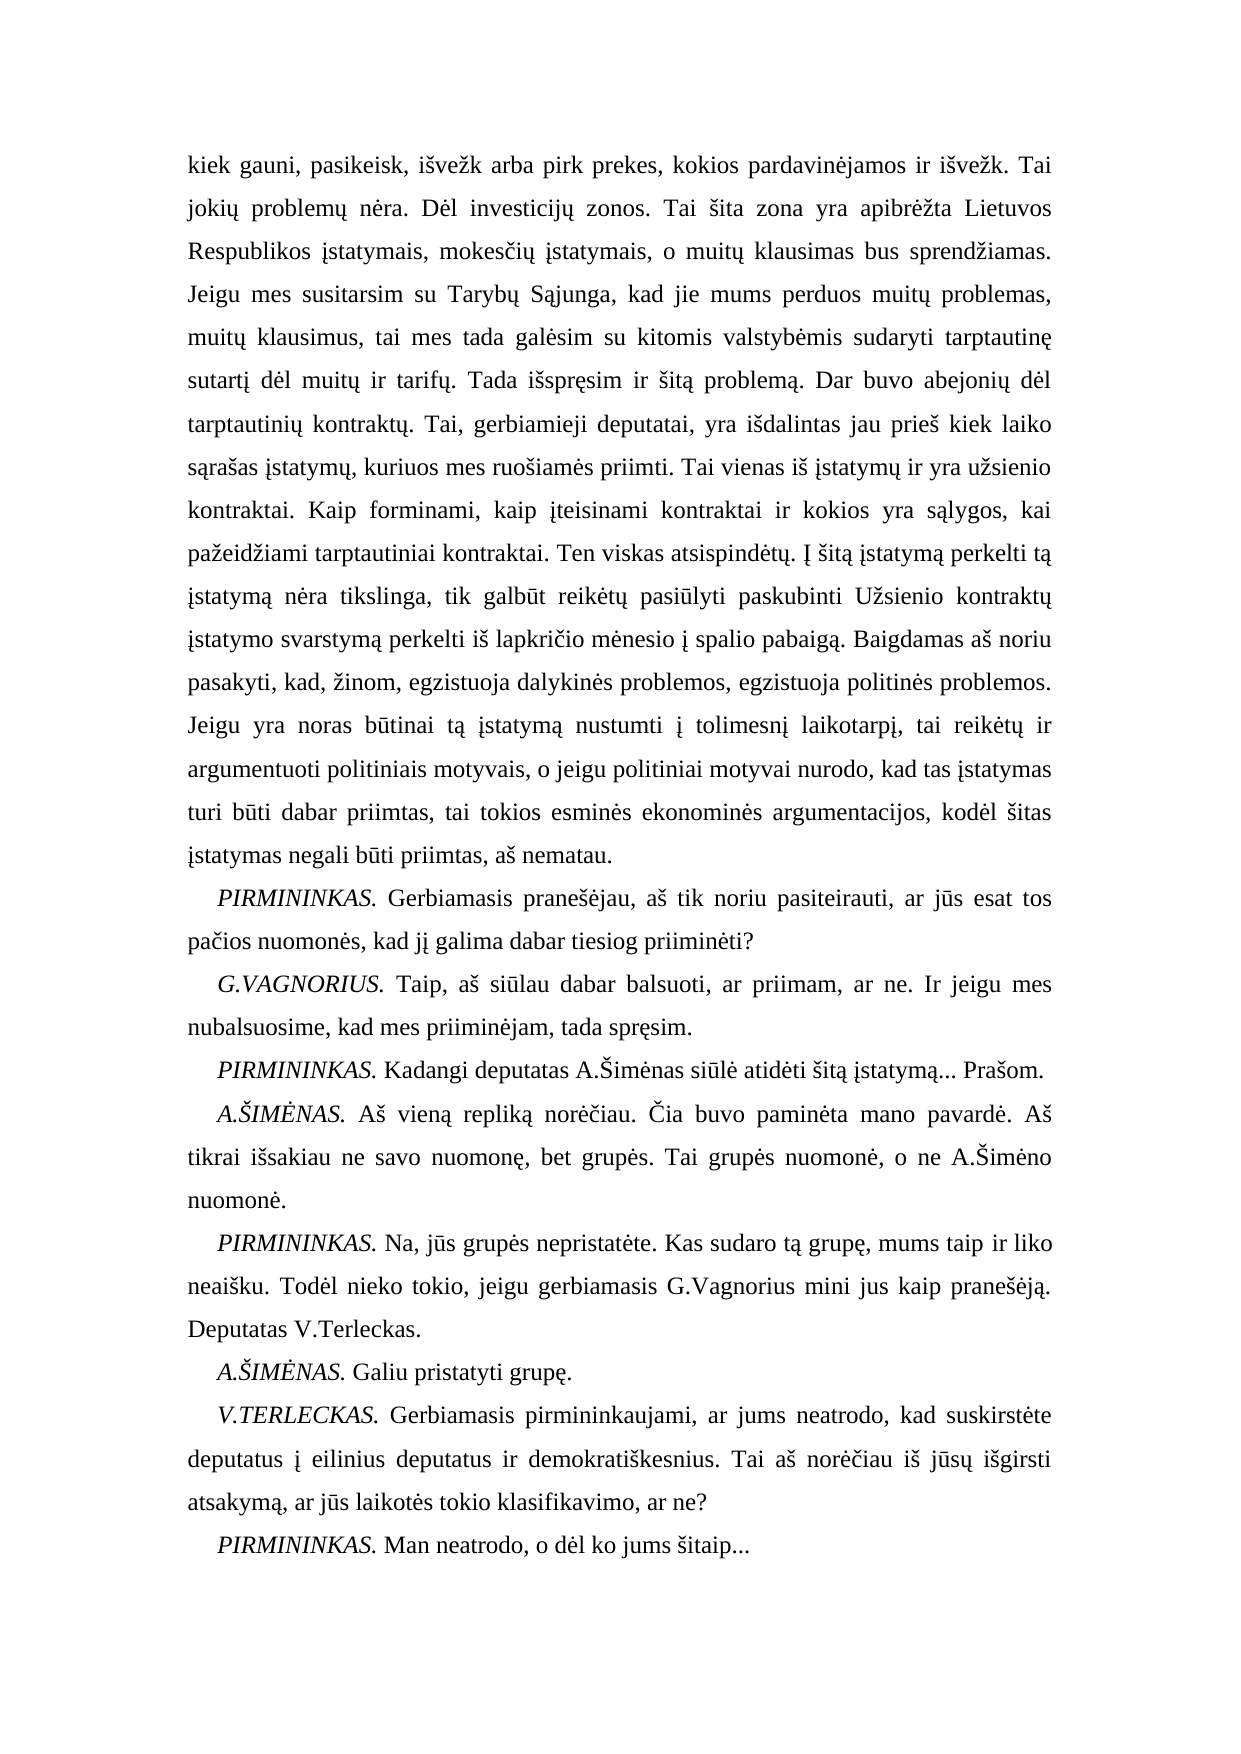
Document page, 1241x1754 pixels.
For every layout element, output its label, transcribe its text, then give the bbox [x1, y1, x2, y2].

text A.ŠIMĖNAS. Galiu pristatyti grupę. [187, 1357, 1053, 1386]
text V.TERLECKAS. Gerbiamasis pirmininkaujami, ar jums neatrodo, kad suskirstėte deputatus į eilinius deputatus ir demokratiškesnius. Tai aš norėčiau iš jūsų išgirsti atsakymą, ar jūs laikotės tokio klasifikavimo, ar ne? [187, 1401, 1053, 1516]
text A.ŠIMĖNAS. Aš vieną repliką norėčiau. Čia buvo paminėta mano pavardė. Aš tikrai išsakiau ne savo nuomonę, bet grupės. Tai grupės nuomonė, o ne A.Šimėno nuomonė. [187, 1099, 1053, 1214]
text kiek gauni, pasikeisk, išvežk arba pirk prekes, kokios pardavinėjamos ir išvežk. Tai jokių problemų nėra. Dėl investicijų zonos. Tai šita zona yra apibrėžta Lietuvos Respublikos įstatymais, mokesčių įstatymais, o muitų klausimas bus sprendžiamas. Jeigu mes susitarsim su Tarybų Sąjunga, kad jie mums perduos muitų problemas, muitų klausimus, tai mes tada galėsim su kitomis valstybėmis sudaryti tarptautinę sutartį dėl muitų ir tarifų. Tada išspręsim ir šitą problemą. Dar buvo abejonių dėl tarptautinių kontraktų. Tai, gerbiamieji deputatai, yra išdalintas jau prieš kiek laiko sąrašas įstatymų, kuriuos mes ruošiamės priimti. Tai vienas iš įstatymų ir yra užsienio kontraktai. Kaip forminami, kaip įteisinami kontraktai ir kokios yra sąlygos, kai pažeidžiami tarptautiniai kontraktai. Ten viskas atsispindėtų. Į šitą įstatymą perkelti tą įstatymą nėra tikslinga, tik galbūt reikėtų pasiūlyti paskubinti Užsienio kontraktų įstatymo svarstymą perkelti iš lapkričio mėnesio į spalio pabaigą. Baigdamas aš noriu pasakyti, kad, žinom, egzistuoja dalykinės problemos, egzistuoja politinės problemos. Jeigu yra noras būtinai tą įstatymą nustumti į tolimesnį laikotarpį, tai reikėtų ir argumentuoti politiniais motyvais, o jeigu politiniai motyvai nurodo, kad tas įstatymas turi būti dabar priimtas, tai tokios esminės ekonominės argumentacijos, kodėl šitas įstatymas negali būti priimtas, aš nematau. [187, 150, 1053, 869]
text G.VAGNORIUS. Taip, aš siūlau dabar balsuoti, ar priimam, ar ne. Ir jeigu mes nubalsuosime, kad mes priiminėjam, tada spręsim. [187, 969, 1053, 1041]
text PIRMININKAS. Man neatrodo, o dėl ko jums šitaip... [187, 1530, 1053, 1559]
text PIRMININKAS. Kadangi deputatas A.Šimėnas siūlė atidėti šitą įstatymą... Prašom. [187, 1056, 1053, 1084]
text PIRMININKAS. Gerbiamasis pranešėjau, aš tik noriu pasiteirauti, ar jūs esat tos pačios nuomonės, kad jį galima dabar tiesiog priiminėti? [187, 883, 1053, 955]
text PIRMININKAS. Na, jūs grupės nepristatėte. Kas sudaro tą grupę, mums taip ir liko neaišku. Todėl nieko tokio, jeigu gerbiamasis G.Vagnorius mini jus kaip pranešėją. Deputatas V.Terleckas. [187, 1228, 1053, 1343]
